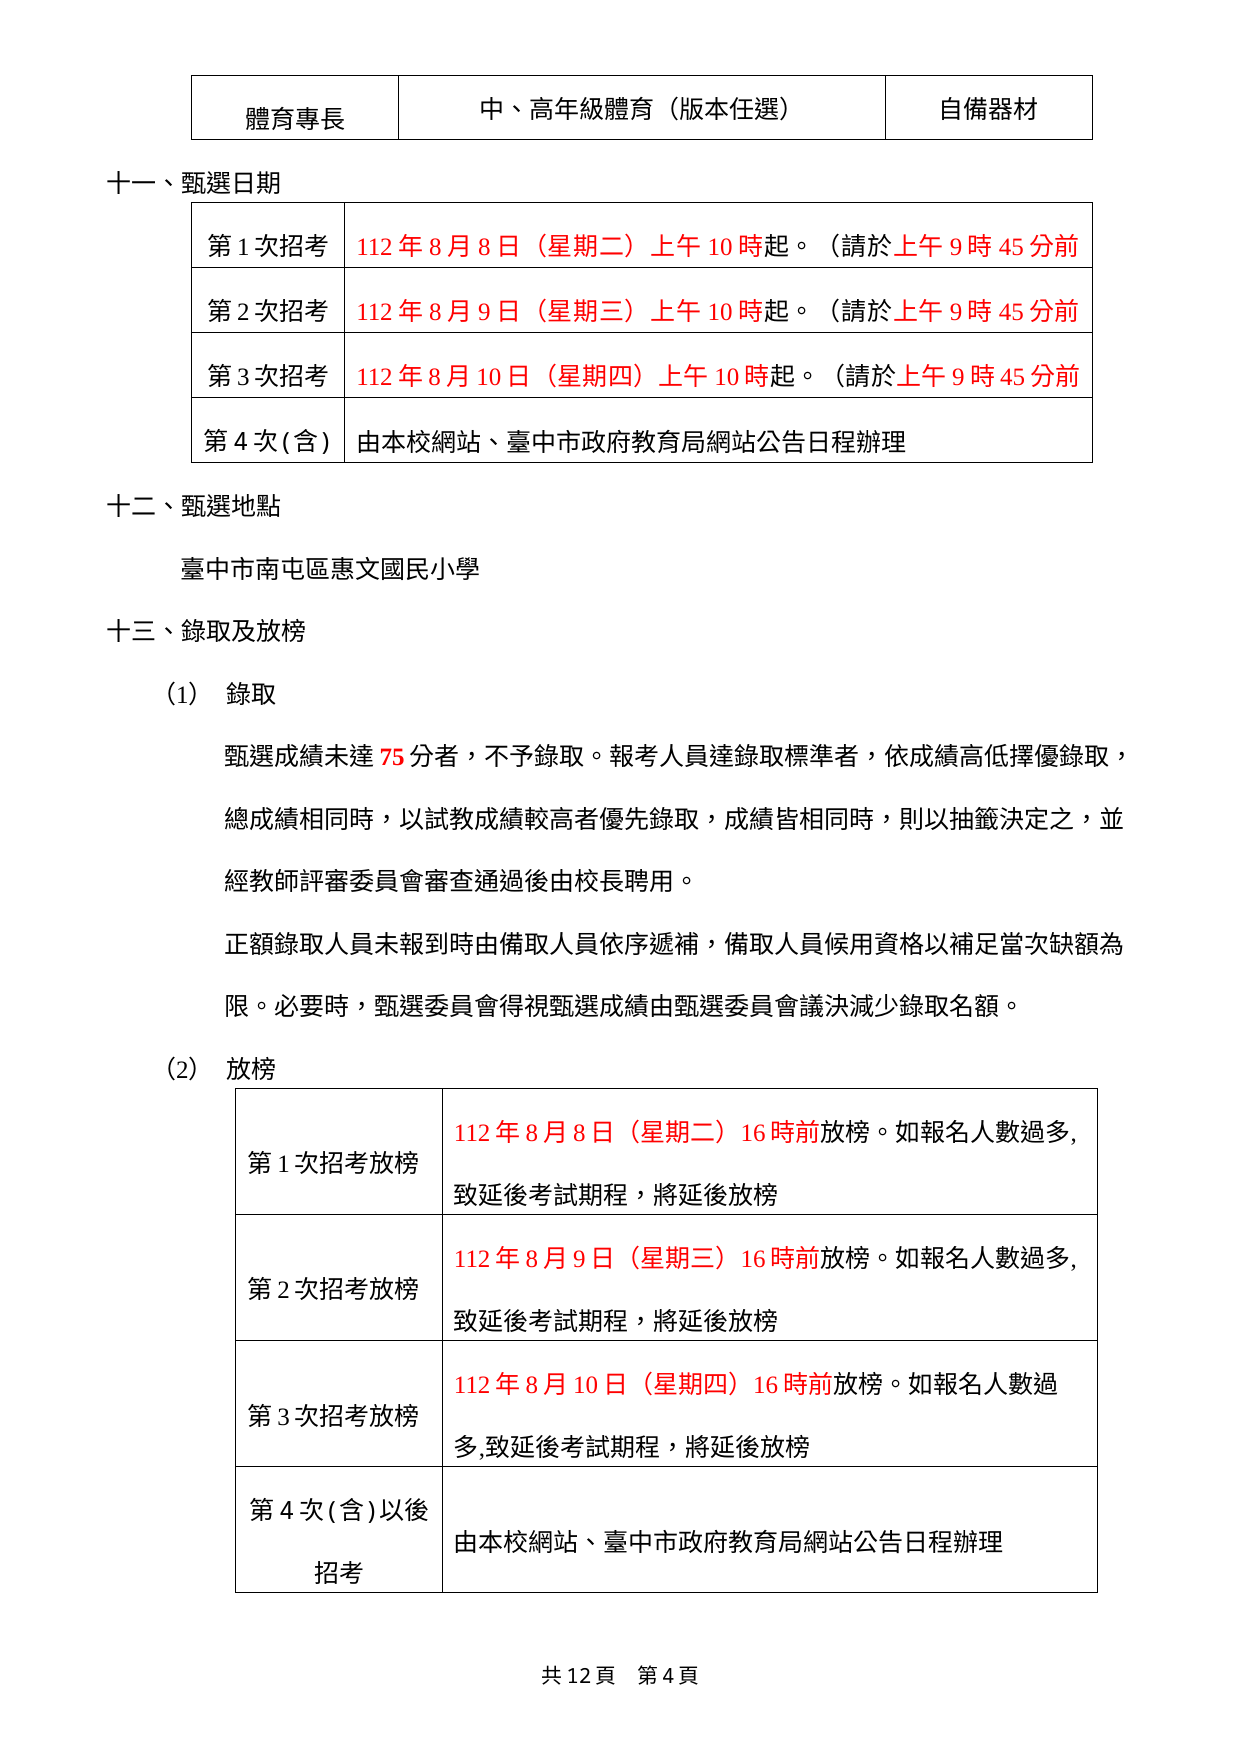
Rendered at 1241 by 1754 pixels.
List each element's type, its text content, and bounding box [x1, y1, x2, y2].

table_cell 112年8月9日（星期三）16時前放榜。如報名人數過多,致延後考試期程，將延後放榜 [443, 1215, 1097, 1340]
table_cell 第3次招考甄選日期 [192, 333, 344, 397]
table_header 112年8月8日（星期二）16時前放榜。如報名人數過多,致延後考試期程，將延後放榜 [443, 1089, 1097, 1214]
table_cell 體育專長 [192, 76, 398, 138]
table_header 第1次招考放榜 [236, 1089, 442, 1214]
table_cell 112年8月10日（星期四）上午10時起。（請於上午9時45分前至人事室報到）※如前次已足額甄選，將另公告取消 [345, 333, 1092, 397]
table_cell 由本校網站、臺中市政府教育局網站公告日程辦理 [345, 398, 1092, 462]
table_cell 第4次(含)以後招考 [236, 1467, 442, 1592]
table_cell 第3次招考放榜 [236, 1341, 442, 1466]
table_cell 第4次(含)以後招考 [192, 398, 344, 462]
table_cell 自備器材 [886, 76, 1092, 138]
table_cell 第2次招考放榜 [236, 1215, 442, 1340]
list 錄取 [151, 651, 1134, 713]
text 正額錄取人員未報到時由備取人員依序遞補，備取人員候用資格以補足當次缺額為限。必要時，甄選委員會得視甄選成績由甄選委員會議決減少錄取名額。 [224, 901, 1134, 1026]
text 十二、甄選地點 [106, 463, 1134, 526]
text 臺中市南屯區惠文國民小學 [180, 526, 1134, 588]
text 十三、錄取及放榜 [106, 588, 1134, 651]
table_cell 第2次招考甄選日期 [192, 268, 344, 332]
list 放榜 [151, 1026, 1134, 1088]
table_header 第1次招考甄選日期 [192, 203, 344, 267]
table_cell 112年8月10日（星期四）16時前放榜。如報名人數過多,致延後考試期程，將延後放榜 [443, 1341, 1097, 1466]
table_cell 由本校網站、臺中市政府教育局網站公告日程辦理 [443, 1467, 1097, 1592]
text 甄選成績未達75分者，不予錄取。報考人員達錄取標準者，依成績高低擇優錄取，總成績相同時，以試教成績較高者優先錄取，成績皆相同時，則以抽籤決定之，並經教師評審委員會審查通過後由校長聘用。 [224, 713, 1134, 901]
table_cell 112年8月9日（星期三）上午10時起。（請於上午9時45分前至人事室報到）※如前次已足額甄選，將另公告取消 [345, 268, 1092, 332]
table_header 112年8月8日（星期二）上午10時起。（請於上午9時45分前至人事室報到） [345, 203, 1092, 267]
text 十一、甄選日期 [106, 139, 1134, 202]
table_cell 中、高年級體育（版本任選） [399, 76, 885, 138]
